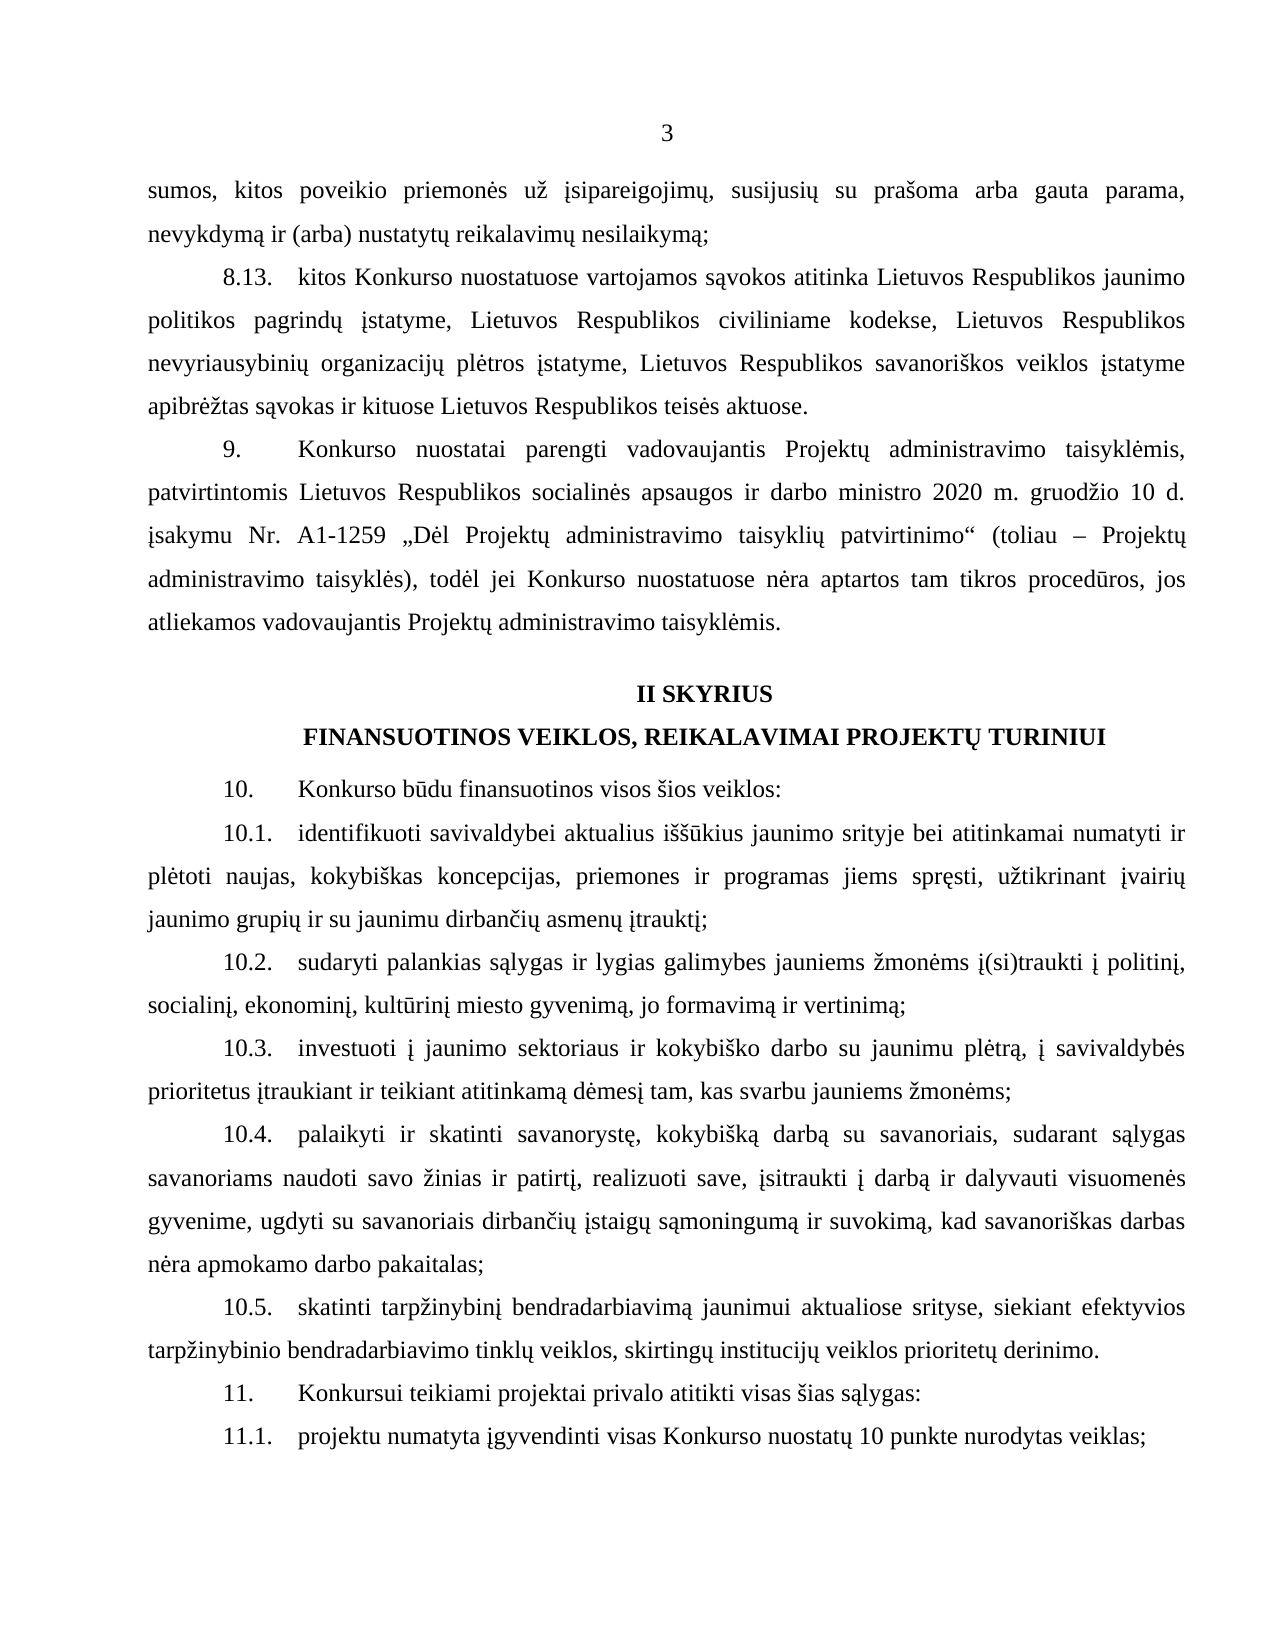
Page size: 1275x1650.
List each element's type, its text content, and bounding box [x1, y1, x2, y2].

text 11. Konkursui teikiami projektai privalo atitikti visas šias sąlygas: [148, 1378, 1186, 1407]
text 10.3. investuoti į jaunimo sektoriaus ir kokybiško darbo su jaunimu plėtrą, į savivaldybės prioritetus įtraukiant ir teikiant atitinkamą dėmesį tam, kas svarbu jauniems žmonėms; [148, 1033, 1186, 1105]
text 8.13. kitos Konkurso nuostatuose vartojamos sąvokos atitinka Lietuvos Respublikos jaunimo politikos pagrindų įstatyme, Lietuvos Respublikos civiliniame kodekse, Lietuvos Respublikos nevyriausybinių organizacijų plėtros įstatyme, Lietuvos Respublikos savanoriškos veiklos įstatyme apibrėžtas sąvokas ir kituose Lietuvos Respublikos teisės aktuose. [148, 262, 1186, 420]
text 9. Konkurso nuostatai parengti vadovaujantis Projektų administravimo taisyklėmis, patvirtintomis Lietuvos Respublikos socialinės apsaugos ir darbo ministro 2020 m. gruodžio 10 d. įsakymu Nr. A1-1259 „Dėl Projektų administravimo taisyklių patvirtinimo“ (toliau – Projektų administravimo taisyklės), todėl jei Konkurso nuostatuose nėra aptartos tam tikros procedūros, jos atliekamos vadovaujantis Projektų administravimo taisyklėmis. [148, 434, 1186, 636]
text 10.4. palaikyti ir skatinti savanorystę, kokybišką darbą su savanoriais, sudarant sąlygas savanoriams naudoti savo žinias ir patirtį, realizuoti save, įsitraukti į darbą ir dalyvauti visuomenės gyvenime, ugdyti su savanoriais dirbančių įstaigų sąmoningumą ir suvokimą, kad savanoriškas darbas nėra apmokamo darbo pakaitalas; [148, 1119, 1186, 1278]
text 10.5. skatinti tarpžinybinį bendradarbiavimą jaunimui aktualiose srityse, siekiant efektyvios tarpžinybinio bendradarbiavimo tinklų veiklos, skirtingų institucijų veiklos prioritetų derinimo. [148, 1292, 1186, 1364]
text 11.1. projektu numatyta įgyvendinti visas Konkurso nuostatų 10 punkte nurodytas veiklas; [148, 1421, 1186, 1450]
text II SKYRIUS [148, 679, 1186, 707]
text 10. Konkurso būdu finansuotinos visos šios veiklos: [148, 774, 1186, 803]
text 10.2. sudaryti palankias sąlygas ir lygias galimybes jauniems žmonėms į(si)traukti į politinį, socialinį, ekonominį, kultūrinį miesto gyvenimą, jo formavimą ir vertinimą; [148, 947, 1186, 1019]
text FINANSUOTINOS VEIKLOS, REIKALAVIMAI PROJEKTŲ TURINIUI [148, 722, 1186, 751]
text 10.1. identifikuoti savivaldybei aktualius iššūkius jaunimo srityje bei atitinkamai numatyti ir plėtoti naujas, kokybiškas koncepcijas, priemones ir programas jiems spręsti, užtikrinant įvairių jaunimo grupių ir su jaunimu dirbančių asmenų įtrauktį; [148, 818, 1186, 933]
text sumos, kitos poveikio priemonės už įsipareigojimų, susijusių su prašoma arba gauta parama, nevykdymą ir (arba) nustatytų reikalavimų nesilaikymą; [148, 176, 1186, 247]
